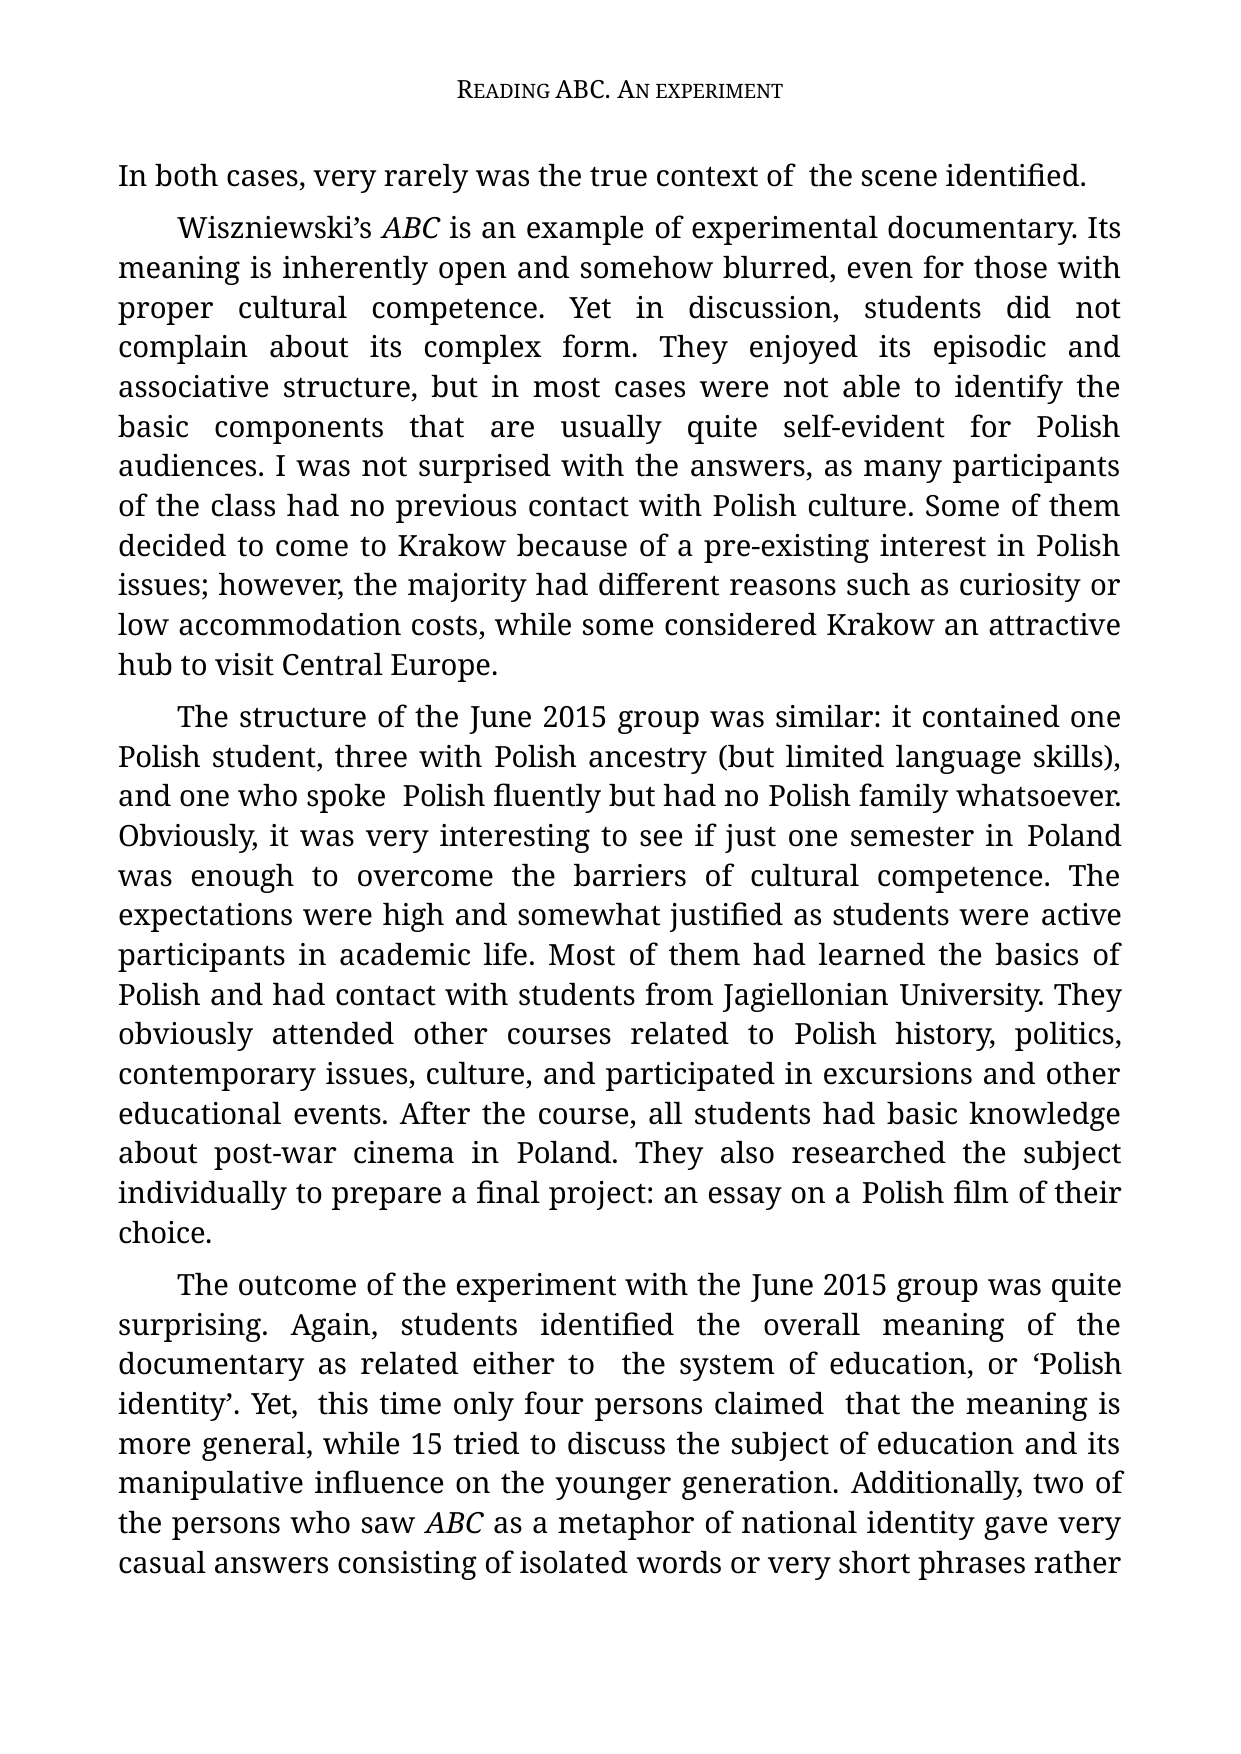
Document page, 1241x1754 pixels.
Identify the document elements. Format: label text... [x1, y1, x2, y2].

text In both cases, very rarely was the true context of the scene identified. [118, 155, 1134, 195]
text The outcome of the experiment with the June 2015 group was quite surprising. Again, students identified the overall meaning of the documentary as related either to the system of education, or ‘Polish identity’. Yet, this time only four persons claimed that the meaning is more general, while 15 tried to discuss the subject of education and its manipulative influence on the younger generation. Additionally, two of the persons who saw ABC as a metaphor of national identity gave very casual answers consisting of isolated words or very short phrases rather [118, 1264, 1122, 1582]
text The structure of the June 2015 group was similar: it contained one Polish student, three with Polish ancestry (but limited language skills), and one who spoke Polish fluently but had no Polish family whatsoever. Obviously, it was very interesting to see if just one semester in Poland was enough to overcome the barriers of cultural competence. The expectations were high and somewhat justified as students were active participants in academic life. Most of them had learned the basics of Polish and had contact with students from Jagiellonian University. They obviously attended other courses related to Polish history, politics, contemporary issues, culture, and participated in excursions and other educational events. After the course, all students had basic knowledge about post-war cinema in Poland. They also researched the subject individually to prepare a final project: an essay on a Polish film of their choice. [118, 696, 1122, 1252]
text Wiszniewski’s ABC is an example of experimental documentary. Its meaning is inherently open and somehow blurred, even for those with proper cultural competence. Yet in discussion, students did not complain about its complex form. They enjoyed its episodic and associative structure, but in most cases were not able to identify the basic components that are usually quite self-evident for Polish audiences. I was not surprised with the answers, as many participants of the class had no previous contact with Polish culture. Some of them decided to come to Krakow because of a pre-existing interest in Polish issues; however, the majority had different reasons such as curiosity or low accommodation costs, while some considered Krakow an attractive hub to visit Central Europe. [118, 207, 1122, 684]
text READING ABC. AN EXPERIMENT [456, 72, 784, 106]
